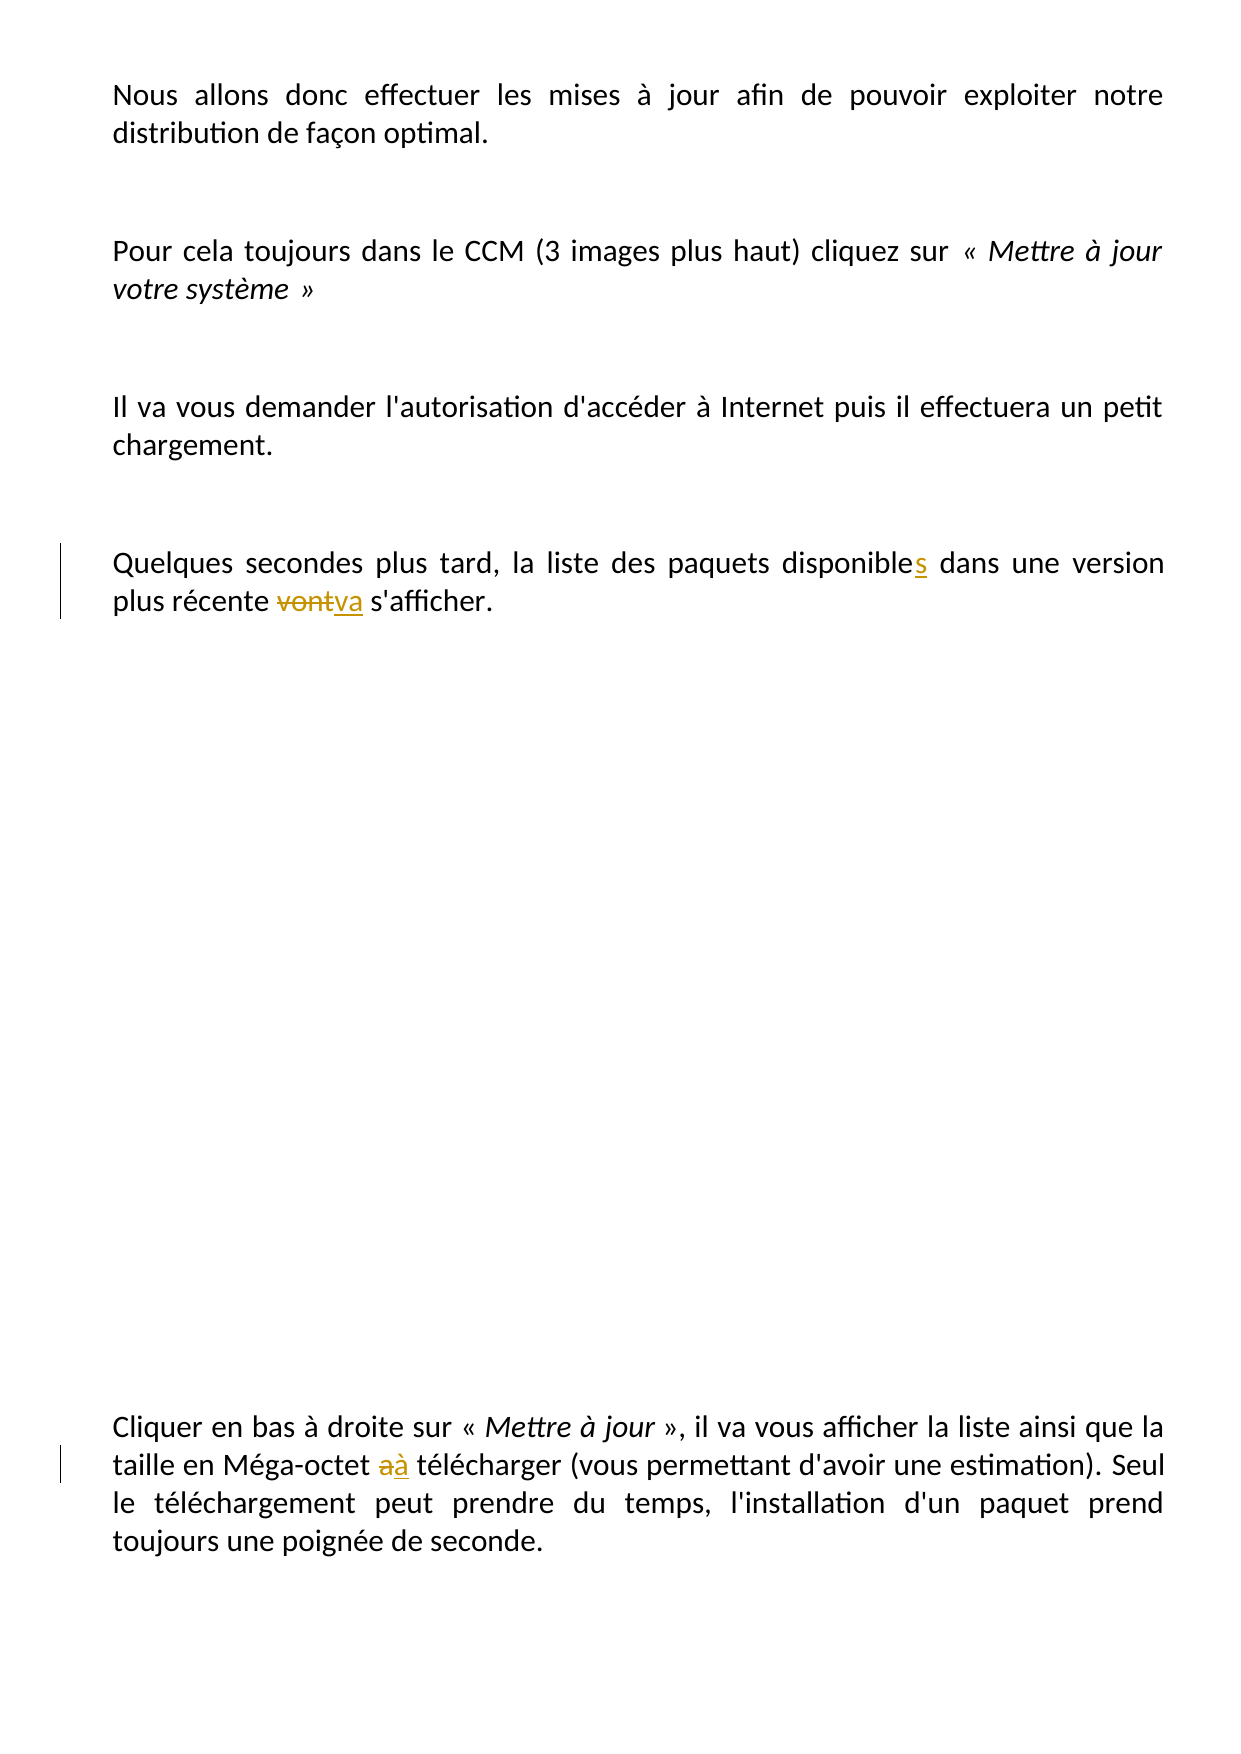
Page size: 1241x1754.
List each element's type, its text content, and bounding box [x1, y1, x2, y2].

list Nous allons donc effectuer les mises à jour afin de pouvoir exploiter notre distribution de façon optimal. [112, 75, 1165, 151]
list Il va vous demander l'autorisation d'accéder à Internet puis il effectuera un petit chargement. [112, 387, 1165, 463]
list Pour cela toujours dans le CCM (3 images plus haut) cliquez sur « Mettre à jour votre système » [112, 231, 1165, 307]
list Quelques secondes plus tard, la liste des paquets disponibles dans une version plus récente va s'afficher. [112, 543, 1165, 619]
list Cliquer en bas à droite sur « Mettre à jour », il va vous afficher la liste ainsi que la taille en Méga-octet à télécharger (vous permettant d'avoir une estimation). Seul le téléchargement peut prendre du temps, l'installation d'un paquet prend toujours une poignée de seconde. [112, 1407, 1165, 1559]
